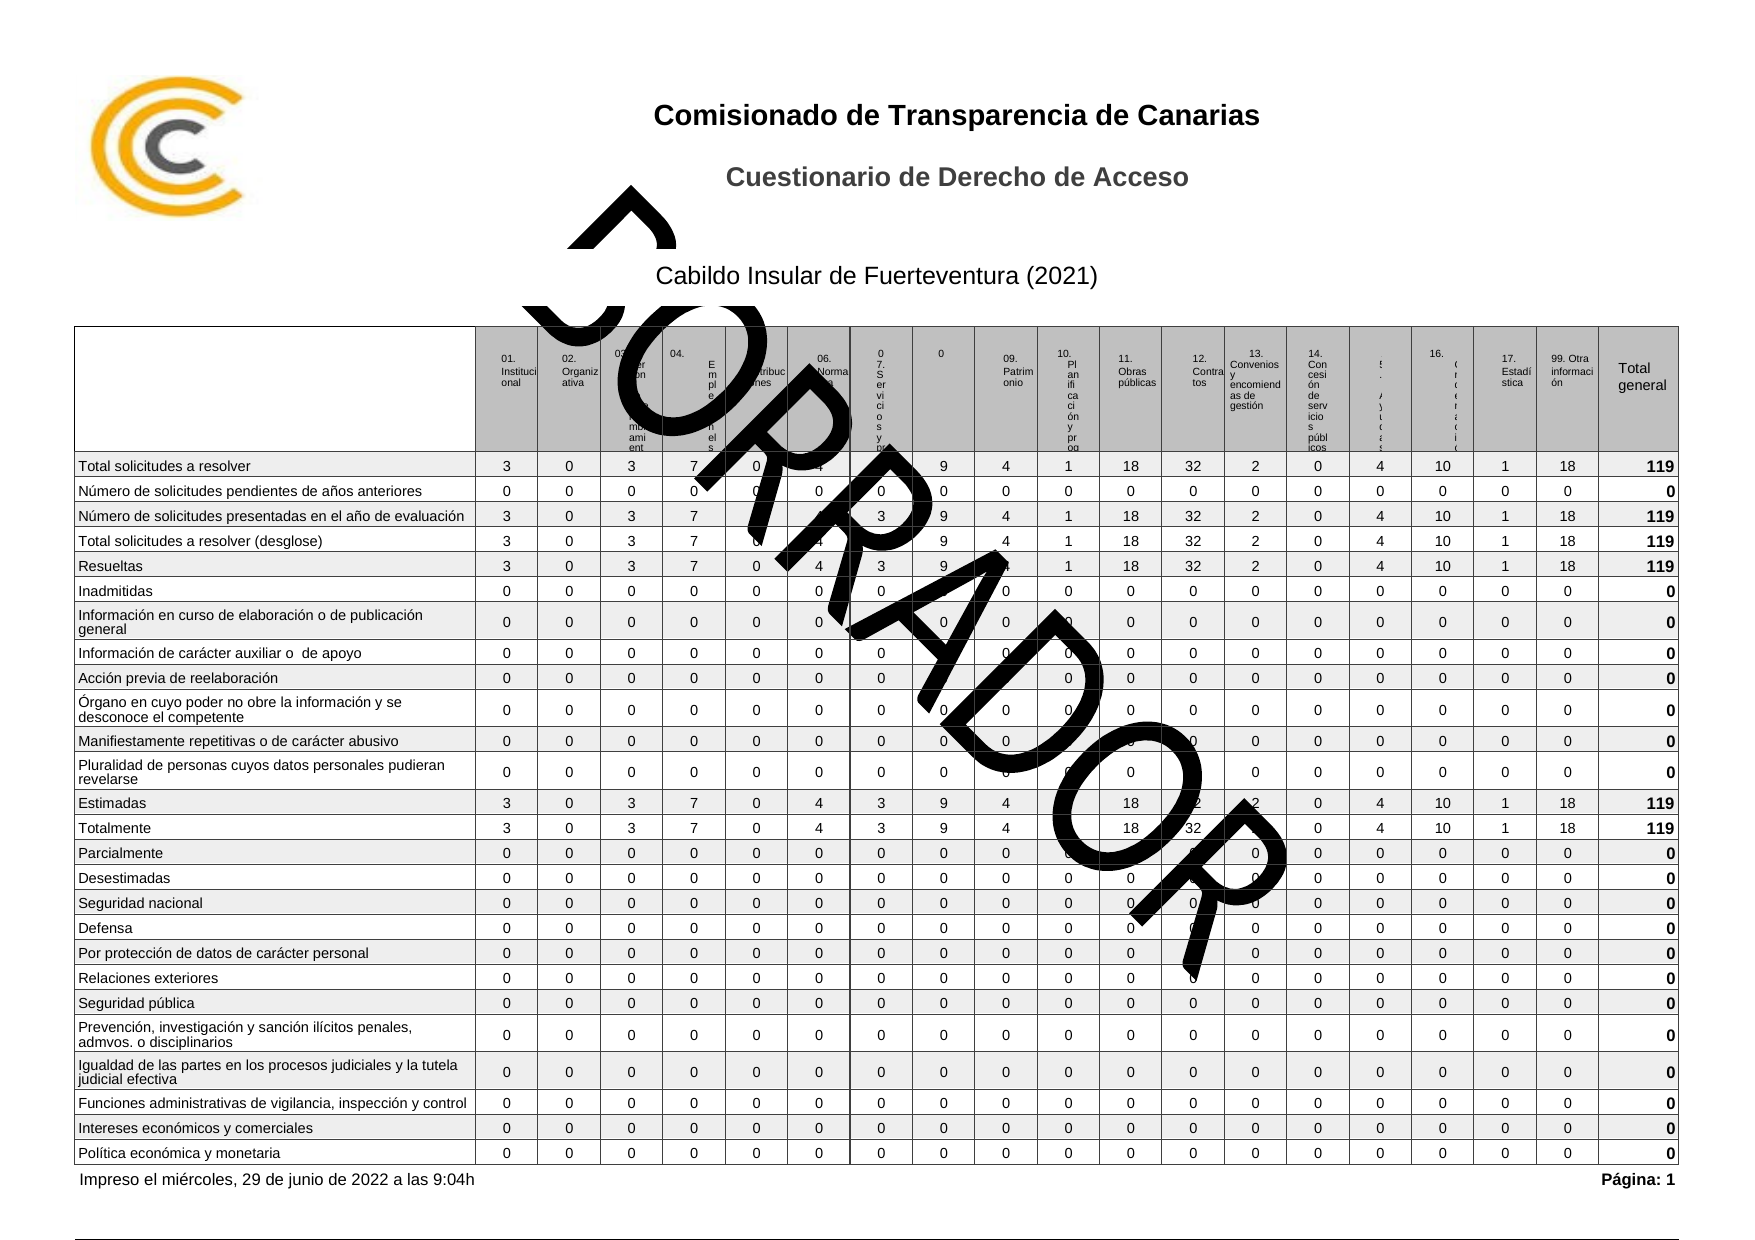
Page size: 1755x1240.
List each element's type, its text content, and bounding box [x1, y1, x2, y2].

table_cell 0 [1599, 940, 1678, 963]
table_cell 4 [975, 815, 1037, 838]
table_cell 0 [726, 865, 787, 888]
table_cell 0 [1474, 752, 1536, 788]
table_cell 4 [1000, 552, 1037, 576]
table_cell 0 [788, 1090, 849, 1113]
table_cell 0 [1287, 1140, 1349, 1163]
table_cell 0 [601, 602, 662, 638]
table_cell 0 [726, 840, 787, 863]
table_cell 0 [1162, 640, 1224, 663]
table_cell 0 [913, 1140, 974, 1163]
table_cell 0 [913, 690, 972, 726]
table_cell [975, 665, 997, 687]
table_cell 0 [944, 665, 974, 688]
table_cell 0 [1350, 640, 1411, 663]
table_cell 0 [1474, 727, 1536, 751]
table_cell 0 [476, 1015, 537, 1051]
table_cell [913, 577, 941, 592]
table_cell 4 [788, 452, 849, 476]
table_cell 0 [1225, 840, 1268, 863]
table_cell 0 [726, 727, 787, 751]
table_cell [975, 552, 988, 559]
table_cell 0 [1599, 690, 1678, 726]
table_cell 0 [476, 1052, 537, 1088]
table_cell 0 [1474, 890, 1536, 913]
table_cell 9 [913, 452, 974, 476]
table_cell 0 [476, 840, 537, 863]
table_cell 4 [788, 502, 830, 526]
table_cell 0 [726, 452, 767, 476]
table_cell Información en curso de elaboración o de publicación general [75, 602, 475, 638]
table_cell 0 [538, 727, 600, 751]
table_cell 0 [1287, 752, 1349, 788]
table_cell 4 [788, 790, 849, 813]
table_cell 0 [1537, 727, 1598, 751]
table_cell 0 [538, 1090, 600, 1113]
table_cell 0 [1537, 1052, 1598, 1088]
table_cell 0 [975, 640, 1022, 663]
table_cell 0 [1412, 1015, 1473, 1051]
table_cell 3 [476, 815, 537, 838]
table_cell 0 [726, 602, 787, 638]
table_cell 32 [1162, 790, 1180, 813]
table_cell 18 [1537, 452, 1598, 476]
table_cell 0 [1474, 865, 1536, 888]
table_cell 0 [1474, 1090, 1536, 1113]
table_cell 0 [1287, 1052, 1349, 1088]
table_cell 0 [1225, 915, 1286, 938]
table_cell 0 [1412, 1052, 1473, 1088]
table_header 17. Estadística [1474, 327, 1536, 451]
table_cell 0 [1038, 865, 1099, 888]
table_cell 0 [1474, 940, 1536, 963]
table_cell 0 [1100, 1052, 1161, 1088]
table_cell 0 [1599, 640, 1678, 663]
table_cell 0 [538, 915, 600, 938]
table_cell 0 [476, 577, 537, 601]
table_cell 0 [663, 940, 725, 963]
table_cell 4 [1350, 502, 1411, 526]
table_cell [782, 467, 787, 476]
table_cell 0 [788, 990, 849, 1013]
table_cell 0 [851, 665, 912, 688]
table_cell 0 [538, 1115, 600, 1138]
table_header 11. Obras públicas [1100, 327, 1161, 451]
table_cell 0 [476, 727, 537, 751]
table_cell 0 [1412, 890, 1473, 913]
table_cell 0 [1474, 1140, 1536, 1163]
table_cell [1082, 840, 1099, 850]
table_cell 4 [1350, 790, 1411, 813]
table_cell 0 [788, 602, 849, 638]
table_cell 0 [1162, 1052, 1224, 1088]
table_cell 0 [601, 890, 662, 913]
table_cell 0 [726, 990, 787, 1013]
table_cell [1207, 846, 1224, 863]
table_cell Totalmente [75, 815, 475, 838]
table_cell 3 [851, 452, 880, 476]
table_cell 0 [601, 690, 662, 726]
table_cell 0 [1162, 940, 1188, 963]
table_cell 0 [663, 1140, 725, 1163]
table_cell 0 [601, 577, 662, 601]
table_cell 0 [1537, 915, 1598, 938]
table_cell Prevención, investigación y sanción ilícitos penales, admvos. o disciplinarios [75, 1015, 475, 1051]
table_cell 4 [975, 452, 1037, 476]
table_cell 0 [851, 1115, 912, 1138]
table_cell 0 [476, 965, 537, 988]
table_cell 0 [1474, 602, 1536, 638]
table_cell 0 [601, 965, 662, 988]
table_cell 0 [1038, 915, 1099, 938]
table_cell 0 [788, 690, 849, 726]
table_cell 0 [538, 690, 600, 726]
table_cell 4 [1350, 815, 1411, 838]
table_cell 0 [601, 990, 662, 1013]
table_cell 0 [788, 477, 849, 501]
table_cell 1 [1474, 790, 1536, 813]
table_cell 0 [538, 965, 600, 988]
table_header 04. Empleo en el sector público [663, 327, 725, 417]
table_cell 0 [1038, 1140, 1099, 1163]
table_cell 0 [1350, 890, 1411, 913]
table_cell 3 [601, 502, 662, 526]
table_cell 0 [538, 990, 600, 1013]
table_cell 0 [1162, 890, 1202, 913]
table_cell 0 [663, 965, 725, 988]
table_cell 0 [726, 1052, 787, 1088]
table_cell 0 [851, 1140, 912, 1163]
table_cell 119 [1599, 502, 1678, 526]
table_cell Resueltas [75, 552, 475, 576]
table_cell 0 [975, 840, 1037, 863]
table_cell 18 [1537, 502, 1598, 526]
table_cell 9 [913, 552, 974, 576]
table_cell 0 [1412, 1140, 1473, 1163]
table_cell 0 [601, 1140, 662, 1163]
table_cell 0 [1474, 1115, 1536, 1138]
table_cell 9 [926, 502, 974, 526]
table_cell 3 [851, 790, 912, 813]
table_cell 0 [1162, 577, 1224, 601]
table_cell 32 [1193, 790, 1224, 813]
table_cell 0 [1412, 965, 1473, 988]
table_cell 0 [1350, 990, 1411, 1013]
table_cell [1274, 870, 1286, 888]
table_cell 0 [851, 690, 912, 726]
table_cell 0 [1599, 840, 1678, 863]
table_header 08. Económico- financiera [913, 327, 974, 451]
table_header 03. Personal de libre nombramiento [601, 327, 662, 451]
table_cell 18 [1537, 552, 1598, 576]
table_header 99. Otra información [1537, 327, 1598, 451]
table_cell 0 [1225, 965, 1286, 988]
table_cell 0 [663, 752, 725, 788]
table_cell 18 [1100, 452, 1161, 476]
table_cell 0 [1038, 752, 1082, 788]
table_cell 7 [663, 527, 725, 551]
table_cell 0 [1038, 690, 1083, 726]
table_cell 0 [788, 665, 849, 688]
table_cell 0 [663, 1015, 725, 1051]
table_cell 0 [1412, 690, 1473, 726]
table_cell 0 [1038, 640, 1080, 663]
table_cell Parcialmente [75, 840, 475, 863]
table_cell 0 [1287, 990, 1349, 1013]
table_cell 0 [913, 840, 974, 863]
table_cell 0 [726, 890, 787, 913]
table_cell 0 [1287, 1090, 1349, 1113]
table_cell 0 [1412, 990, 1473, 1013]
table_cell 0 [1162, 840, 1201, 863]
table_cell Política económica y monetaria [75, 1140, 475, 1163]
table_cell 0 [601, 840, 662, 863]
table_cell 9 [913, 527, 974, 551]
table_cell 0 [1225, 752, 1286, 788]
table_cell 0 [601, 752, 662, 788]
table_cell 0 [1350, 1115, 1411, 1138]
table_cell 0 [1100, 865, 1161, 888]
table_cell 0 [1287, 940, 1349, 963]
table_cell 0 [788, 915, 849, 938]
table_cell 0 [1474, 690, 1536, 726]
table_cell 0 [1412, 727, 1473, 751]
table_cell 0 [538, 640, 600, 663]
table_cell 0 [975, 1052, 1037, 1088]
table_cell 0 [1225, 1115, 1286, 1138]
table_cell 0 [1537, 477, 1598, 501]
table_cell 1 [1474, 502, 1536, 526]
table_cell 0 [601, 727, 662, 751]
table_cell 0 [851, 840, 912, 863]
table_cell 4 [975, 790, 1037, 813]
table_cell 0 [913, 665, 934, 688]
table_cell 0 [1162, 752, 1183, 788]
table_cell 18 [1537, 790, 1598, 813]
table_cell 0 [726, 577, 787, 601]
table_cell 0 [913, 965, 974, 988]
table_cell 0 [726, 815, 787, 838]
table_cell 0 [1225, 640, 1286, 663]
table_cell [1217, 902, 1224, 913]
table_cell 0 [913, 940, 974, 963]
table_cell 0 [1162, 602, 1224, 638]
table_cell 3 [851, 502, 912, 526]
table_cell 0 [476, 690, 537, 726]
table_cell 0 [1162, 865, 1176, 879]
table_cell 0 [1038, 477, 1099, 501]
table_cell 0 [1225, 665, 1286, 688]
table_cell 0 [1350, 602, 1411, 638]
table_cell 0 [1038, 1090, 1099, 1113]
table_cell 0 [1287, 1015, 1349, 1051]
table_cell 0 [663, 577, 725, 601]
table_cell 0 [924, 477, 974, 501]
table_cell 0 [1065, 727, 1099, 751]
table_cell 0 [1474, 915, 1536, 938]
table_cell [1263, 815, 1286, 838]
table_cell 0 [869, 621, 912, 638]
table_cell 0 [1225, 1015, 1286, 1051]
table_cell 3 [864, 527, 897, 534]
table_cell 0 [601, 1090, 662, 1113]
table_cell 0 [1225, 727, 1286, 751]
table_cell 0 [1225, 577, 1286, 601]
table_cell 0 [1412, 602, 1473, 638]
table_cell 0 [1100, 940, 1161, 963]
table_cell [1100, 727, 1118, 737]
table_cell 0 [851, 1052, 912, 1088]
table_cell 0 [975, 690, 1037, 726]
table_cell 0 [663, 665, 725, 688]
table_cell 0 [1350, 690, 1411, 726]
table_cell 0 [975, 965, 1037, 988]
table_cell 0 [1225, 602, 1286, 638]
table_header 02. Organizativa [538, 327, 600, 451]
table_cell [967, 718, 974, 726]
table_cell 0 [1287, 452, 1349, 476]
table_cell [1038, 727, 1060, 745]
table_cell 4 [810, 527, 847, 551]
table_cell 18 [1100, 502, 1161, 526]
table_cell 0 [1412, 865, 1473, 888]
table_cell 3 [890, 541, 912, 551]
table_cell 0 [1287, 665, 1349, 688]
table_cell 0 [1599, 1140, 1678, 1163]
table_cell 0 [915, 602, 968, 638]
table_cell 0 [663, 1115, 725, 1138]
table_cell 0 [1038, 1052, 1099, 1088]
table_header [768, 413, 787, 449]
table_cell 0 [788, 1140, 849, 1163]
table_header 09. Patrimonio [975, 327, 1037, 451]
table_cell 4 [975, 502, 1037, 526]
table_cell 18 [1100, 552, 1161, 576]
table_cell 0 [1100, 477, 1161, 501]
table_cell 0 [1537, 940, 1598, 963]
table_cell 0 [913, 1090, 974, 1113]
table_cell 0 [1474, 577, 1536, 601]
table_cell [788, 527, 805, 544]
table_cell Acción previa de reelaboración [75, 665, 475, 688]
table_cell 0 [1537, 1115, 1598, 1138]
table_cell 0 [975, 477, 1037, 501]
table_cell 0 [1038, 965, 1099, 988]
table_cell 0 [538, 1015, 600, 1051]
table_cell [975, 577, 982, 589]
table_cell 0 [975, 727, 1037, 751]
table_cell 0 [851, 602, 893, 625]
table_cell 0 [601, 1115, 662, 1138]
table_cell 0 [726, 940, 787, 963]
table_cell 0 [1537, 865, 1598, 888]
table_cell 0 [1162, 1015, 1224, 1051]
table_cell 0 [1287, 790, 1349, 813]
table_cell 0 [851, 915, 912, 938]
table_cell 0 [1225, 890, 1286, 913]
table_cell Seguridad pública [75, 990, 475, 1013]
table_cell 0 [913, 1015, 974, 1051]
table_cell 0 [975, 761, 1037, 788]
table_cell Igualdad de las partes en los procesos judiciales y la tutela judicial efectiva [75, 1052, 475, 1088]
table_cell 2 [1225, 452, 1286, 476]
table_cell 0 [601, 640, 662, 663]
table_cell 0 [1287, 690, 1349, 726]
table_cell 7 [663, 552, 725, 576]
table_cell 0 [1287, 602, 1349, 638]
table_cell 32 [1162, 552, 1224, 576]
table_cell 3 [863, 547, 874, 551]
table_cell 0 [1350, 840, 1411, 863]
table_cell 0 [1225, 940, 1286, 963]
table_cell 0 [1100, 1090, 1161, 1113]
table_cell 0 [663, 890, 725, 913]
table_cell 0 [1537, 1140, 1598, 1163]
table_cell 0 [1599, 1090, 1678, 1113]
table_cell 7 [663, 452, 719, 476]
table_cell 0 [726, 502, 754, 526]
table_cell 0 [1100, 602, 1161, 638]
table_header [75, 327, 475, 451]
table_cell 0 [975, 990, 1037, 1013]
table_cell 0 [1412, 640, 1473, 663]
table_cell 0 [1474, 840, 1536, 863]
table_cell 18 [1537, 527, 1598, 551]
table_cell 1 [1038, 790, 1057, 813]
table_cell 0 [1162, 665, 1224, 688]
table_cell 0 [1412, 940, 1473, 963]
table_cell 0 [913, 727, 965, 751]
table_cell 0 [913, 915, 974, 938]
table_cell 1 [1038, 452, 1099, 476]
table_cell 0 [788, 890, 849, 913]
table_cell 0 [851, 640, 912, 663]
table_cell 0 [1004, 665, 1037, 688]
table_cell 0 [1174, 727, 1224, 751]
table_cell 0 [476, 477, 537, 501]
table_cell 0 [975, 940, 1037, 963]
table_cell Inadmitidas [75, 577, 475, 601]
table_cell 3 [885, 470, 896, 476]
table_cell 0 [788, 752, 849, 788]
table_cell 0 [726, 965, 787, 988]
table_cell 0 [1162, 1090, 1224, 1113]
table_cell 0 [726, 752, 787, 788]
table_cell 2 [1232, 825, 1258, 838]
table_cell 0 [1038, 577, 1099, 601]
text Cabildo Insular de Fuerteventura (2021) [75, 261, 1679, 290]
table_cell 0 [851, 752, 912, 788]
table_cell 0 [1537, 990, 1598, 1013]
table_cell 0 [1537, 1015, 1598, 1051]
table_cell 0 [1537, 840, 1598, 863]
table_cell 3 [476, 502, 537, 526]
table_cell 0 [1162, 915, 1195, 938]
table_cell 3 [601, 552, 662, 576]
table_cell [1210, 915, 1224, 938]
table_cell 0 [913, 1052, 974, 1088]
table_cell 0 [663, 640, 725, 663]
table_cell 0 [1287, 727, 1349, 751]
table_cell Intereses económicos y comerciales [75, 1115, 475, 1138]
table_cell 0 [726, 915, 787, 938]
table_cell 0 [1100, 890, 1151, 913]
table_cell 0 [913, 752, 974, 788]
table_cell 0 [726, 477, 761, 501]
table_cell 0 [1100, 690, 1161, 726]
table_header 01. Institucional [476, 327, 537, 451]
table_cell 0 [1038, 940, 1099, 963]
table_cell 0 [476, 1115, 537, 1138]
table_cell 2 [1225, 790, 1286, 813]
table_cell 0 [1474, 665, 1536, 688]
table_cell 1 [1072, 790, 1099, 813]
table_cell 4 [1350, 527, 1411, 551]
table_cell Total solicitudes a resolver (desglose) [75, 527, 475, 551]
table_cell 0 [1537, 690, 1598, 726]
table_cell 0 [1225, 1140, 1286, 1163]
table_cell 0 [1537, 665, 1598, 688]
table_cell 3 [601, 815, 662, 838]
table_cell 0 [1225, 1052, 1286, 1088]
table_cell Información de carácter auxiliar o de apoyo [75, 640, 475, 663]
table_cell 0 [788, 727, 849, 751]
table_cell 1 [1474, 552, 1536, 576]
table_cell Pluralidad de personas cuyos datos personales pudieran revelarse [75, 752, 475, 788]
table_cell 0 [1287, 527, 1349, 551]
table_cell 0 [1599, 915, 1678, 938]
table_cell 9 [913, 815, 974, 838]
table_cell 119 [1599, 790, 1678, 813]
table_cell 4 [1350, 552, 1411, 576]
table_cell 119 [1599, 452, 1678, 476]
table_cell 0 [476, 640, 537, 663]
table_cell 0 [788, 965, 849, 988]
table_cell Número de solicitudes pendientes de años anteriores [75, 477, 475, 501]
table_cell 0 [538, 790, 600, 813]
table_cell 0 [1474, 1015, 1536, 1051]
table_cell 0 [1203, 865, 1224, 885]
table_cell 0 [1412, 752, 1473, 788]
table_cell 0 [538, 865, 600, 888]
table_cell 0 [913, 640, 937, 663]
table_cell 0 [476, 865, 537, 888]
table_header 12. Contratos [1162, 327, 1224, 451]
table_cell 10 [1412, 527, 1473, 551]
table_cell 0 [601, 665, 662, 688]
table_cell 0 [1287, 502, 1349, 526]
table_cell 3 [601, 790, 662, 813]
table_cell 0 [788, 840, 849, 863]
table_cell 0 [1537, 1090, 1598, 1113]
table_cell 0 [1287, 477, 1349, 501]
table_cell 0 [851, 940, 912, 963]
table_cell 0 [726, 665, 787, 688]
table_cell 0 [538, 665, 600, 688]
table_cell 32 [1162, 527, 1224, 551]
table_cell 0 [1412, 577, 1473, 601]
table_cell 0 [1162, 1140, 1224, 1163]
table_header [788, 390, 833, 451]
table_cell 0 [957, 640, 974, 663]
table_cell 0 [1100, 752, 1161, 788]
table_cell 0 [538, 552, 600, 576]
table_cell 0 [538, 890, 600, 913]
table_cell 0 [726, 1015, 787, 1051]
table_header 13. Convenios y encomiendas de gestión [1225, 327, 1286, 451]
table_cell 0 [1474, 640, 1536, 663]
table_cell 0 [851, 865, 912, 888]
table_cell 4 [788, 815, 849, 838]
table_header 10. Planificación y programación [1038, 327, 1099, 451]
table_cell 18 [1100, 790, 1161, 813]
table_cell 0 [663, 477, 725, 501]
table_cell 0 [1287, 1115, 1349, 1138]
table_cell 0 [476, 665, 537, 688]
table_cell 0 [1537, 602, 1598, 638]
table_cell Total solicitudes a resolver [75, 452, 475, 476]
table_cell 0 [601, 940, 662, 963]
table_cell 0 [476, 990, 537, 1013]
table_cell 0 [663, 727, 725, 751]
table_cell 0 [1225, 1090, 1286, 1113]
table_cell 0 [601, 915, 662, 938]
table_cell 0 [975, 1115, 1037, 1138]
table_cell 0 [975, 602, 1037, 638]
table_cell 0 [1599, 727, 1678, 751]
table_header 04. Empleo en el sector público [663, 416, 725, 451]
table_cell 0 [1537, 890, 1598, 913]
table_cell 0 [1038, 1015, 1099, 1051]
table_cell Estimadas [75, 790, 475, 813]
table_cell 0 [538, 840, 600, 863]
table_cell Desestimadas [75, 865, 475, 888]
table_cell 0 [1038, 1115, 1099, 1138]
table_cell 0 [726, 790, 787, 813]
table_cell 0 [1350, 940, 1411, 963]
table_cell 0 [1198, 752, 1224, 788]
table_cell [1088, 707, 1099, 726]
table_cell 119 [1599, 552, 1678, 576]
table_cell 0 [1350, 1140, 1411, 1163]
table_cell 0 [768, 502, 787, 526]
table_cell 0 [1162, 1115, 1224, 1138]
table_cell [1162, 745, 1171, 751]
table_cell 0 [726, 690, 787, 726]
table_cell 0 [1182, 880, 1198, 888]
table_cell 0 [1537, 752, 1598, 788]
table_cell 0 [1599, 602, 1678, 638]
table_cell 0 [1599, 965, 1678, 988]
table_cell 0 [1100, 1115, 1161, 1138]
table_cell 18 [1100, 815, 1161, 838]
table_cell 0 [1412, 477, 1473, 501]
table_cell Número de solicitudes presentadas en el año de evaluación [75, 502, 475, 526]
table_cell 2 [1225, 552, 1286, 576]
table_cell 0 [726, 1140, 787, 1163]
table_header 03. Personal de libre nombramiento [637, 333, 662, 415]
table_cell 0 [1117, 741, 1161, 751]
table_cell 0 [663, 840, 725, 863]
table_cell 0 [1100, 840, 1140, 852]
table_cell 0 [1202, 940, 1224, 963]
table_cell 0 [1599, 1052, 1678, 1088]
table_cell 0 [788, 640, 849, 663]
table_cell 0 [1287, 552, 1349, 576]
table_header 05. Retribuciones [726, 327, 787, 445]
table_cell 0 [1599, 890, 1678, 913]
table_cell 0 [538, 452, 600, 476]
table_cell 0 [476, 752, 537, 788]
table_cell 0 [1599, 665, 1678, 688]
table_cell 0 [476, 602, 537, 638]
table_cell 0 [1412, 665, 1473, 688]
table_cell 0 [1102, 665, 1161, 688]
table_cell 0 [538, 1140, 600, 1163]
table_cell 0 [476, 890, 537, 913]
table_cell 0 [990, 577, 1037, 601]
table_cell 4 [788, 552, 843, 576]
table_cell 0 [1038, 665, 1085, 688]
table_cell 0 [913, 1115, 974, 1138]
table_cell 3 [601, 527, 662, 551]
table_cell 0 [1537, 640, 1598, 663]
table_cell 0 [1350, 915, 1411, 938]
table_cell 0 [1287, 915, 1349, 938]
table_header Total general [1599, 327, 1678, 451]
table_header 06. Normativa [788, 327, 849, 406]
table_cell 0 [663, 990, 725, 1013]
table_cell 0 [538, 527, 600, 551]
table_cell 0 [601, 1052, 662, 1088]
table_cell 0 [1100, 965, 1161, 988]
table_cell 0 [975, 1015, 1037, 1051]
table_cell 0 [788, 577, 836, 601]
table_cell 1 [1474, 452, 1536, 476]
table_cell 0 [538, 1052, 600, 1088]
table_cell 1 [1474, 527, 1536, 551]
table_cell 0 [538, 752, 600, 788]
table_cell 0 [851, 727, 912, 751]
table_cell 0 [1162, 690, 1224, 726]
table_cell 0 [1474, 990, 1536, 1013]
table_cell 3 [476, 452, 537, 476]
table_cell 0 [975, 1140, 1037, 1163]
table_cell 0 [538, 815, 600, 838]
table_cell 10 [1412, 452, 1473, 476]
table_cell 0 [1287, 840, 1349, 863]
table_header 16. Ordenación del territorio [1412, 327, 1473, 451]
table_cell 0 [1599, 1015, 1678, 1051]
table_cell Relaciones exteriores [75, 965, 475, 988]
table_cell 0 [538, 602, 600, 638]
table_cell 9 [913, 790, 974, 813]
table_cell 0 [1100, 577, 1161, 601]
table_cell 10 [1412, 815, 1473, 838]
table_header 14. Concesión de servicios públicos [1287, 327, 1349, 451]
table_cell 0 [1350, 577, 1411, 601]
table_cell 0 [1350, 665, 1411, 688]
table_cell 0 [1287, 577, 1349, 601]
table_cell 0 [1412, 915, 1473, 938]
table_cell Funciones administrativas de vigilancia, inspección y control [75, 1090, 475, 1113]
table_cell 3 [601, 452, 662, 476]
table_cell Defensa [75, 915, 475, 938]
table_cell 0 [1537, 577, 1598, 601]
table_cell 32 [1162, 502, 1224, 526]
table_cell 0 [601, 865, 662, 888]
table_cell [775, 477, 787, 501]
table_cell 0 [726, 1090, 787, 1113]
table_cell 0 [1599, 477, 1678, 501]
table_cell 10 [1412, 502, 1473, 526]
table_cell 0 [1350, 727, 1411, 751]
table_cell 0 [1287, 965, 1349, 988]
table_cell 0 [1412, 1090, 1473, 1113]
table_cell 0 [975, 890, 1037, 913]
table_cell 0 [851, 577, 912, 601]
table_cell Manifiestamente repetitivas o de carácter abusivo [75, 727, 475, 751]
table_cell 0 [1038, 840, 1076, 863]
table_cell [1029, 655, 1037, 663]
table_cell 7 [663, 502, 725, 526]
table_cell 0 [538, 477, 600, 501]
table_cell [1081, 765, 1099, 788]
table_cell 0 [788, 865, 849, 888]
table_cell Por protección de datos de carácter personal [75, 940, 475, 963]
table_cell 1 [1038, 502, 1099, 526]
table_cell 0 [1599, 990, 1678, 1013]
table_cell 0 [788, 940, 849, 963]
table_cell 0 [601, 1015, 662, 1051]
table_cell 0 [1100, 1015, 1161, 1051]
table_cell 0 [851, 1015, 912, 1051]
table_cell 0 [1225, 865, 1266, 888]
table_cell 0 [538, 502, 600, 526]
table_cell 3 [857, 552, 912, 576]
table_cell 119 [1599, 815, 1678, 838]
table_cell 0 [1100, 1140, 1161, 1163]
table_cell 0 [1287, 865, 1349, 888]
table_cell 0 [1038, 990, 1099, 1013]
table_cell 3 [900, 452, 912, 464]
table_cell 0 [975, 915, 1037, 938]
table_cell 0 [913, 865, 974, 888]
table_cell 0 [913, 890, 974, 913]
table_cell 0 [1100, 990, 1161, 1013]
table_cell 0 [788, 1015, 849, 1051]
table_cell 32 [1174, 815, 1224, 838]
table_cell 1 [1038, 527, 1099, 551]
table_cell 0 [663, 915, 725, 938]
table_cell 0 [1038, 890, 1099, 913]
table_cell 0 [1537, 965, 1598, 988]
table_cell 0 [1599, 577, 1678, 601]
table_cell 18 [1537, 815, 1598, 838]
table_cell 1 [1072, 815, 1099, 838]
table_cell 0 [1350, 752, 1411, 788]
table_cell 0 [476, 940, 537, 963]
table_cell 0 [1350, 1015, 1411, 1051]
table_cell 0 [1287, 640, 1349, 663]
table_cell 0 [1162, 965, 1224, 988]
table_cell 0 [1599, 752, 1678, 788]
table_cell 1 [1474, 815, 1536, 838]
table_cell 3 [851, 815, 912, 838]
table_cell 0 [1287, 815, 1349, 838]
table_cell 0 [663, 602, 725, 638]
table_cell 0 [1225, 990, 1286, 1013]
table_cell 0 [1162, 477, 1224, 501]
table_cell 10 [1412, 552, 1473, 576]
table_cell 0 [1599, 865, 1678, 888]
table_cell [1087, 640, 1099, 655]
table_cell 3 [476, 790, 537, 813]
table_cell 0 [851, 1090, 912, 1113]
table_cell 0 [1100, 640, 1161, 663]
table_cell 0 [975, 1090, 1037, 1113]
table_cell 0 [726, 552, 787, 576]
table_cell 3 [476, 527, 537, 551]
table_cell 18 [1100, 527, 1161, 551]
table_cell 0 [1162, 990, 1224, 1013]
table_cell 0 [1350, 1052, 1411, 1088]
table_cell 0 [663, 865, 725, 888]
table_cell 0 [851, 965, 912, 988]
table_cell 4 [1350, 452, 1411, 476]
table_cell 0 [663, 1090, 725, 1113]
table_cell 10 [1412, 790, 1473, 813]
table_cell 7 [663, 815, 725, 838]
table_cell 0 [1225, 477, 1286, 501]
table_cell 0 [1350, 965, 1411, 988]
table_cell 0 [1599, 1115, 1678, 1138]
table_cell Órgano en cuyo poder no obre la información y se desconoce el competente [75, 690, 475, 726]
table_cell 2 [1225, 502, 1286, 526]
table_cell 0 [1142, 850, 1161, 863]
table_cell 0 [975, 865, 1037, 888]
table_cell 0 [726, 640, 787, 663]
table_cell 3 [476, 552, 537, 576]
table_cell 0 [1225, 690, 1286, 726]
table_cell 0 [1350, 865, 1411, 888]
table_cell 0 [860, 477, 912, 501]
table_cell 7 [663, 790, 725, 813]
table_cell Seguridad nacional [75, 890, 475, 913]
table_cell 119 [1599, 527, 1678, 551]
table_cell 0 [788, 1115, 849, 1138]
table_cell 0 [1350, 1090, 1411, 1113]
table_cell 0 [913, 990, 974, 1013]
table_cell 0 [726, 1115, 787, 1138]
table_cell 0 [663, 690, 725, 726]
table_cell 0 [851, 990, 912, 1013]
table_cell 0 [1412, 1115, 1473, 1138]
table_header 07. Servicios y procedimientos [851, 327, 912, 451]
table_cell 0 [1350, 477, 1411, 501]
table_cell 0 [936, 580, 974, 601]
table_cell 1 [1038, 552, 1099, 576]
table_cell 2 [1225, 527, 1286, 551]
table_cell 0 [538, 577, 600, 601]
table_cell 0 [1474, 477, 1536, 501]
table_cell 0 [1474, 1052, 1536, 1088]
table_cell 0 [851, 890, 912, 913]
table_cell 0 [788, 1052, 849, 1088]
table_header 15. Ayudas y subvenciones [1350, 327, 1411, 451]
table_cell 32 [1162, 452, 1224, 476]
table_cell 0 [476, 915, 537, 938]
table_cell 0 [726, 527, 787, 551]
table_cell 0 [1100, 915, 1161, 938]
table_cell 0 [476, 1140, 537, 1163]
table_cell 0 [1412, 840, 1473, 863]
table_cell 4 [975, 527, 1037, 551]
table_cell 0 [1287, 890, 1349, 913]
table_cell 1 [1038, 815, 1056, 838]
table_cell 0 [663, 1052, 725, 1088]
table_cell 0 [538, 940, 600, 963]
table_cell 0 [1474, 965, 1536, 988]
table_cell 0 [476, 1090, 537, 1113]
table_cell 0 [1038, 602, 1099, 638]
table_cell 0 [601, 477, 662, 501]
